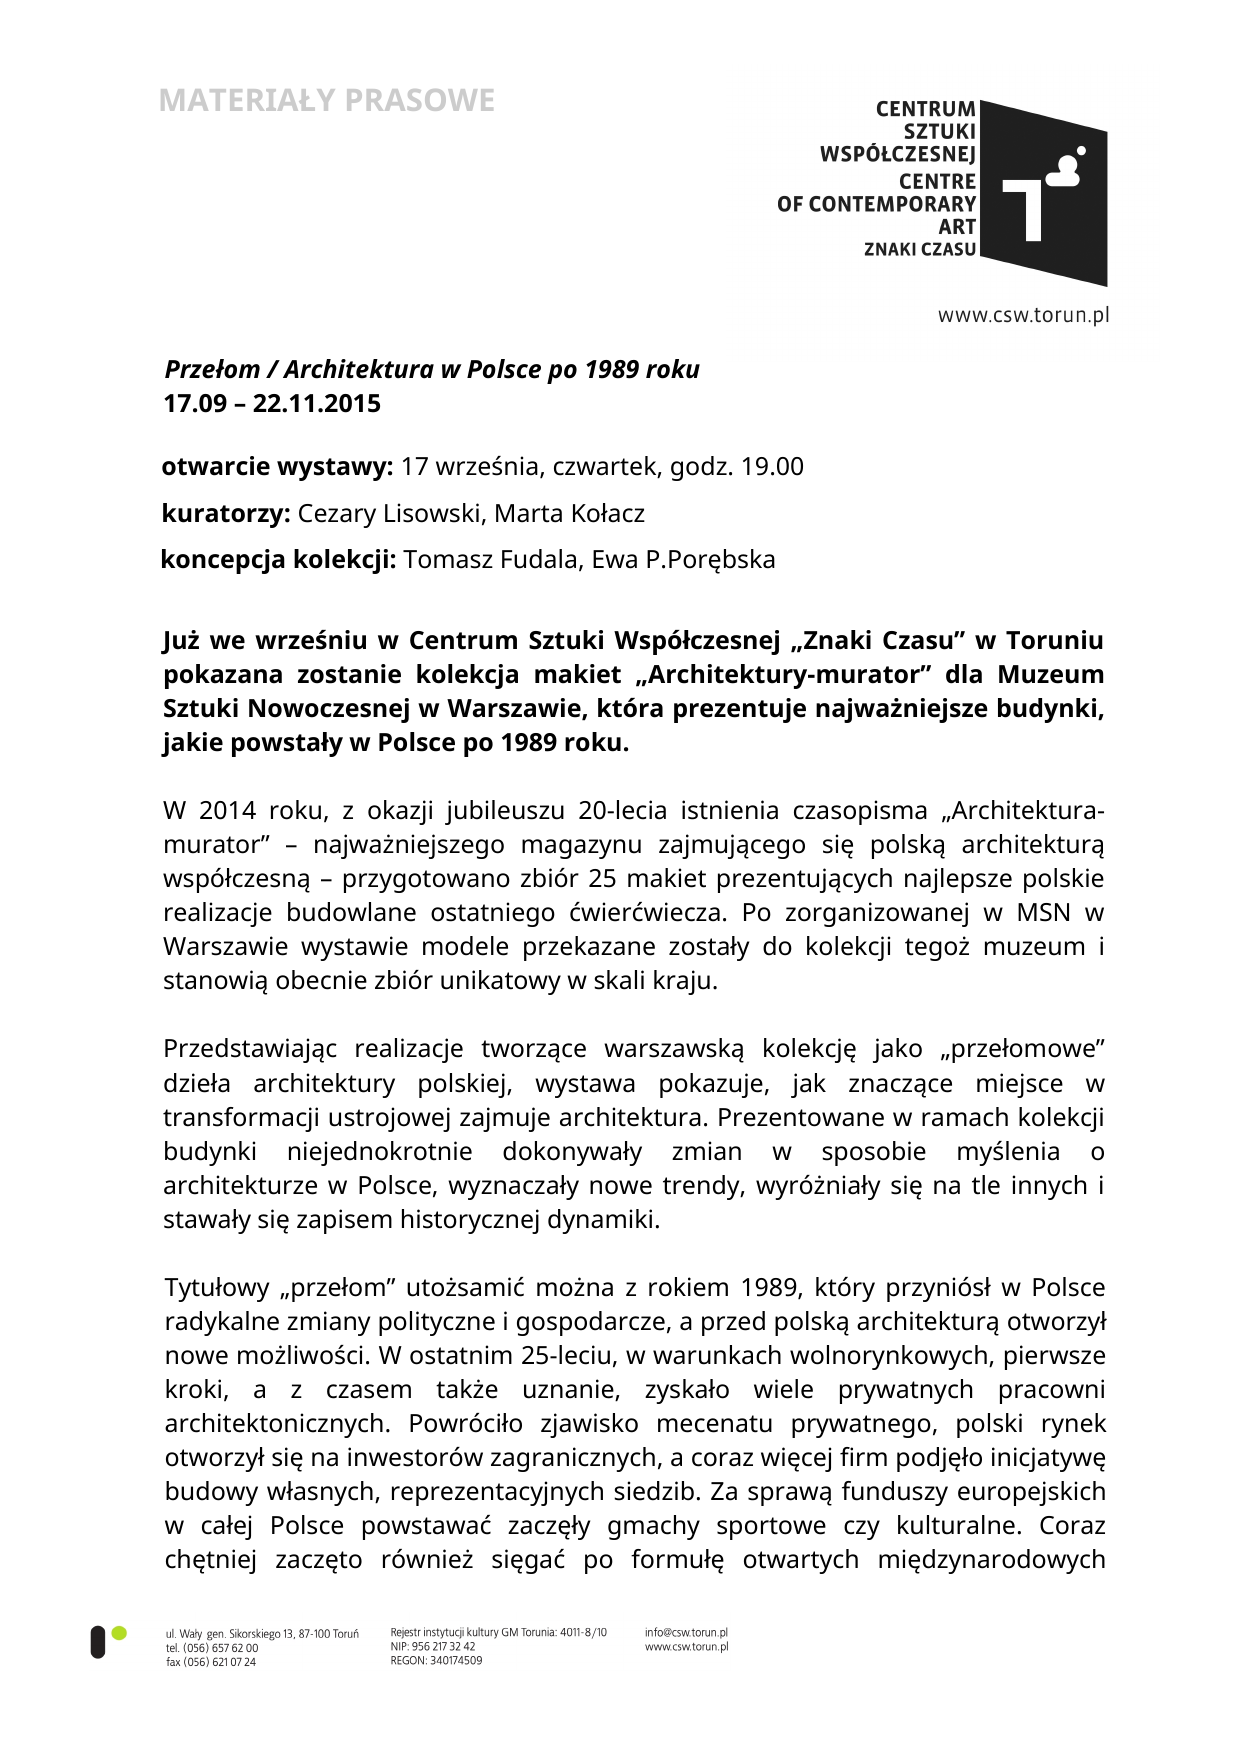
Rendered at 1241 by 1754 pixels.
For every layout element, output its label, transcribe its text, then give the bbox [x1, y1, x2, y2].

text kuratorzy: Cezary Lisowski, Marta Kołacz [161, 495, 1158, 529]
picture [726, 64, 1160, 362]
text koncepcja kolekcji: Tomasz Fudala, Ewa P.Porębska [160, 542, 1108, 576]
text Przełom / Architektura w Polsce po 1989 roku [164, 352, 1106, 386]
text Przedstawiając realizacje tworzące warszawską kolekcję jako „przełomowe” dzieła architektury polskiej, wystawa pokazuje, jak znaczące miejsce w transformacji ustrojowej zajmuje architektura. Prezentowane w ramach kolekcji budynki niejednokrotnie dokonywały zmian w sposobie myślenia o architekturze w Polsce, wyznaczały nowe trendy, wyróżniały się na tle innych i stawały się zapisem historycznej dynamiki. [163, 1031, 1106, 1236]
picture [88, 1612, 731, 1671]
text otwarcie wystawy: 17 września, czwartek, godz. 19.00 [161, 449, 1158, 483]
text Już we wrześniu w Centrum Sztuki Współczesnej „Znaki Czasu” w Toruniu pokazana zostanie kolekcja makiet „Architektury-murator” dla Muzeum Sztuki Nowoczesnej w Warszawie, która prezentuje najważniejsze budynki, jakie powstały w Polsce po 1989 roku. [163, 622, 1106, 759]
text W 2014 roku, z okazji jubileuszu 20-lecia istnienia czasopisma „Architektura-murator” – najważniejszego magazynu zajmującego się polską architekturą współczesną – przygotowano zbiór 25 makiet prezentujących najlepsze polskie realizacje budowlane ostatniego ćwierćwiecza. Po zorganizowanej w MSN w Warszawie wystawie modele przekazane zostały do kolekcji tegoż muzeum i stanowią obecnie zbiór unikatowy w skali kraju. [163, 793, 1106, 997]
text 17.09 – 22.11.2015 [163, 386, 1106, 420]
text Tytułowy „przełom” utożsamić można z rokiem 1989, który przyniósł w Polsce radykalne zmiany polityczne i gospodarcze, a przed polską architekturą otworzył nowe możliwości. W ostatnim 25-leciu, w warunkach wolnorynkowych, pierwsze kroki, a z czasem także uznanie, zyskało wiele prywatnych pracowni architektonicznych. Powróciło zjawisko mecenatu prywatnego, polski rynek otworzył się na inwestorów zagranicznych, a coraz więcej firm podjęło inicjatywę budowy własnych, reprezentacyjnych siedzib. Za sprawą funduszy europejskich w całej Polsce powstawać zaczęły gmachy sportowe czy kulturalne. Coraz chętniej zaczęto również sięgać po formułę otwartych międzynarodowych [164, 1269, 1108, 1576]
